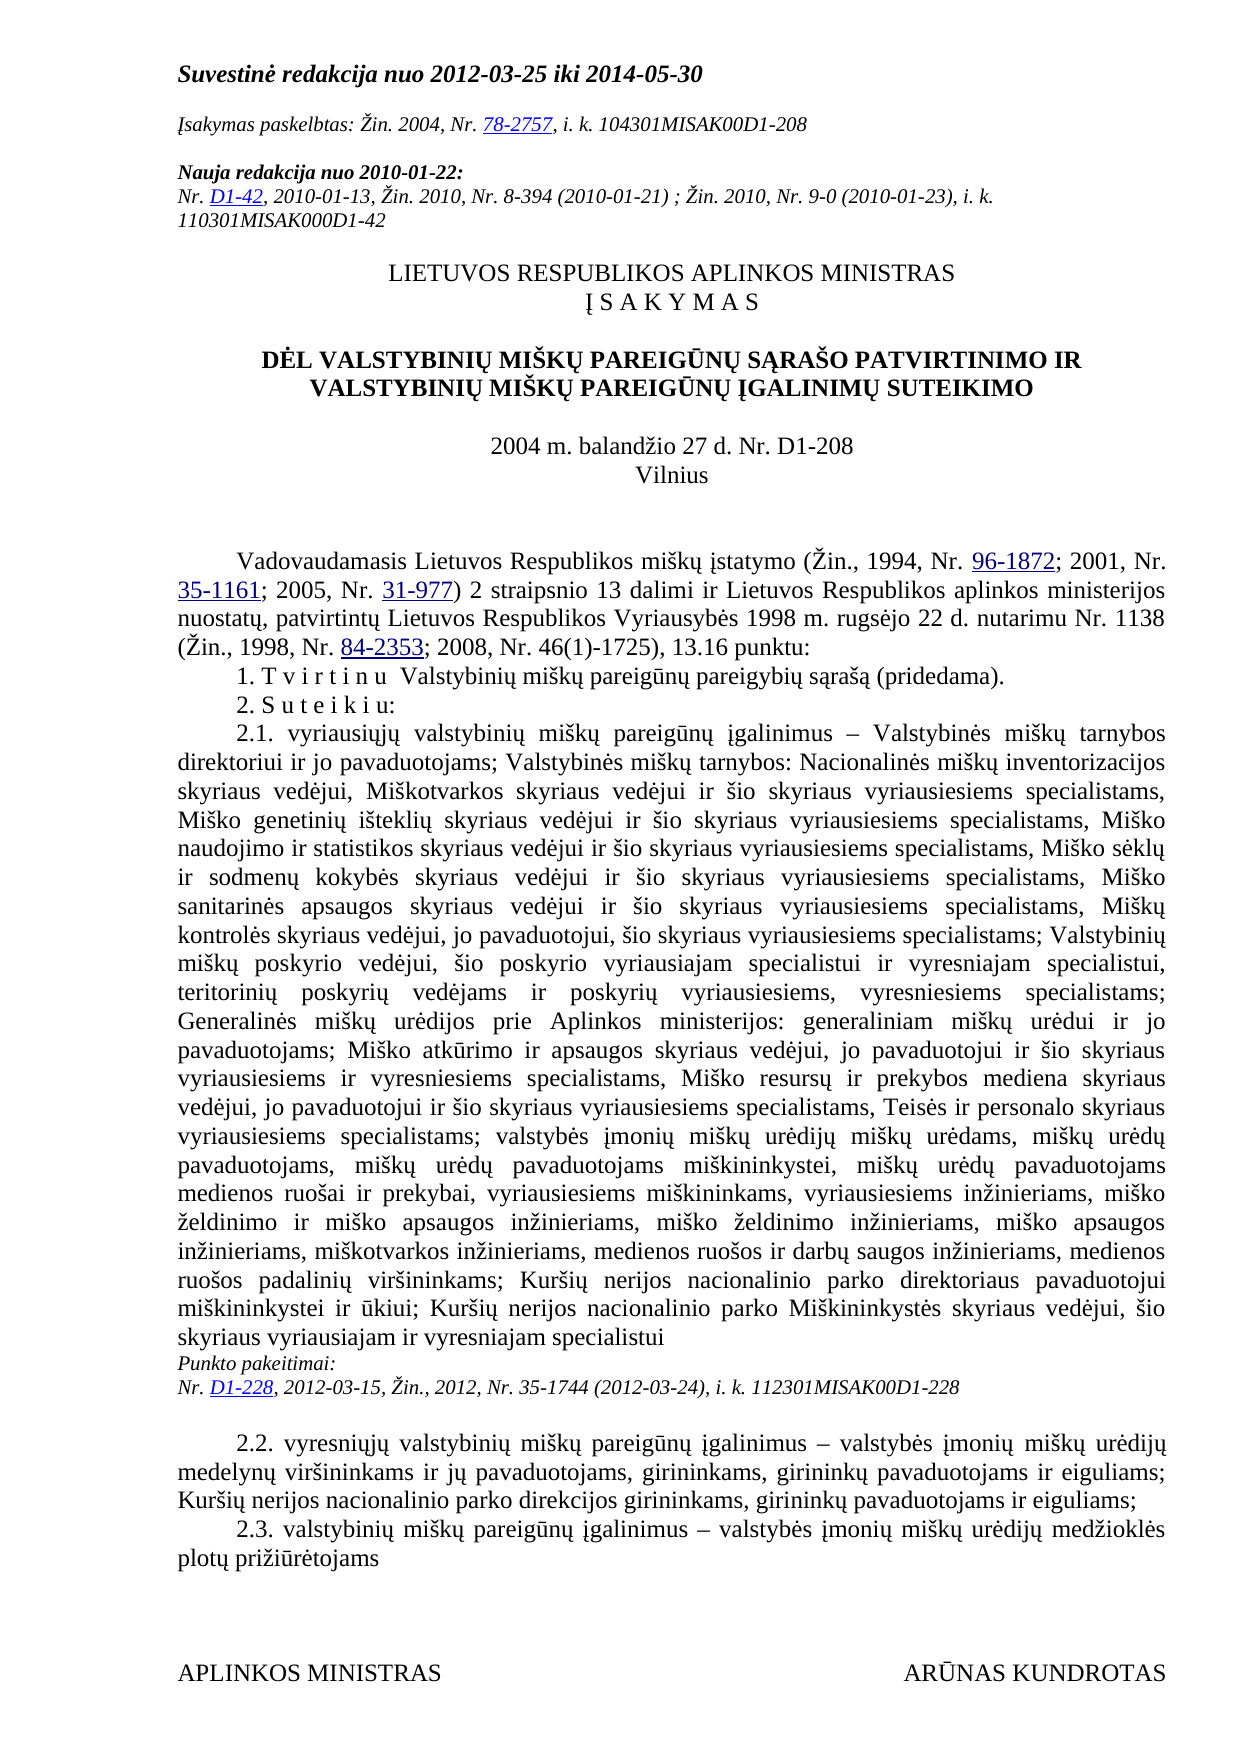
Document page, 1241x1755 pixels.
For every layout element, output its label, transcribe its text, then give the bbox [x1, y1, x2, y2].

text DĖL VALSTYBINIŲ MIŠKŲ PAREIGŪNŲ SĄRAŠO PATVIRTINIMO IR VALSTYBINIŲ MIŠKŲ PAREIGŪNŲ ĮGALINIMŲ SUTEIKIMO [177, 345, 1166, 402]
text 1. Tvirtinu Valstybinių miškų pareigūnų pareigybių sąrašą (pridedama). [177, 661, 1166, 690]
text Nauja redakcija nuo 2010-01-22: [177, 160, 1166, 184]
text 2.3. valstybinių miškų pareigūnų įgalinimus – valstybės įmonių miškų urėdijų medžioklės plotų prižiūrėtojams [177, 1514, 1166, 1572]
text LIETUVOS RESPUBLIKOS APLINKOS MINISTRAS [177, 258, 1166, 287]
text APLINKOS MINISTRAS ARŪNAS KUNDROTAS [177, 1658, 1166, 1687]
text 2.1. vyriausiųjų valstybinių miškų pareigūnų įgalinimus – Valstybinės miškų tarnybos direktoriui ir jo pavaduotojams; Valstybinės miškų tarnybos: Nacionalinės miškų inventorizacijos skyriaus vedėjui, Miškotvarkos skyriaus vedėjui ir šio skyriaus vyriausiesiems specialistams, Miško genetinių išteklių skyriaus vedėjui ir šio skyriaus vyriausiesiems specialistams, Miško naudojimo ir statistikos skyriaus vedėjui ir šio skyriaus vyriausiesiems specialistams, Miško sėklų ir sodmenų kokybės skyriaus vedėjui ir šio skyriaus vyriausiesiems specialistams, Miško sanitarinės apsaugos skyriaus vedėjui ir šio skyriaus vyriausiesiems specialistams, Miškų kontrolės skyriaus vedėjui, jo pavaduotojui, šio skyriaus vyriausiesiems specialistams; Valstybinių miškų poskyrio vedėjui, šio poskyrio vyriausiajam specialistui ir vyresniajam specialistui, teritorinių poskyrių vedėjams ir poskyrių vyriausiesiems, vyresniesiems specialistams; Generalinės miškų urėdijos prie Aplinkos ministerijos: generaliniam miškų urėdui ir jo pavaduotojams; Miško atkūrimo ir apsaugos skyriaus vedėjui, jo pavaduotojui ir šio skyriaus vyriausiesiems ir vyresniesiems specialistams, Miško resursų ir prekybos mediena skyriaus vedėjui, jo pavaduotojui ir šio skyriaus vyriausiesiems specialistams, Teisės ir personalo skyriaus vyriausiesiems specialistams; valstybės įmonių miškų urėdijų miškų urėdams, miškų urėdų pavaduotojams, miškų urėdų pavaduotojams miškininkystei, miškų urėdų pavaduotojams medienos ruošai ir prekybai, vyriausiesiems miškininkams, vyriausiesiems inžinieriams, miško želdinimo ir miško apsaugos inžinieriams, miško želdinimo inžinieriams, miško apsaugos inžinieriams, miškotvarkos inžinieriams, medienos ruošos ir darbų saugos inžinieriams, medienos ruošos padalinių viršininkams; Kuršių nerijos nacionalinio parko direktoriaus pavaduotojui miškininkystei ir ūkiui; Kuršių nerijos nacionalinio parko Miškininkystės skyriaus vedėjui, šio skyriaus vyriausiajam ir vyresniajam specialistui [177, 718, 1166, 1351]
text Nr. D1-42, 2010-01-13, Žin. 2010, Nr. 8-394 (2010-01-21) ; Žin. 2010, Nr. 9-0 (2010-01-23), i. k. 110301MISAK000D1-42 [177, 184, 1166, 232]
text Nr. D1-228, 2012-03-15, Žin., 2012, Nr. 35-1744 (2012-03-24), i. k. 112301MISAK00D1-228 [177, 1375, 1166, 1399]
text Vadovaudamasis Lietuvos Respublikos miškų įstatymo (Žin., 1994, Nr. 96-1872; 2001, Nr. 35-1161; 2005, Nr. 31-977) 2 straipsnio 13 dalimi ir Lietuvos Respublikos aplinkos ministerijos nuostatų, patvirtintų Lietuvos Respublikos Vyriausybės 1998 m. rugsėjo 22 d. nutarimu Nr. 1138 (Žin., 1998, Nr. 84-2353; 2008, Nr. 46(1)-1725), 13.16 punktu: [177, 546, 1166, 661]
text Įsakymas paskelbtas: Žin. 2004, Nr. 78-2757, i. k. 104301MISAK00D1-208 [177, 112, 1166, 136]
text Suvestinė redakcija nuo 2012-03-25 iki 2014-05-30 [177, 59, 1166, 88]
text 2.2. vyresniųjų valstybinių miškų pareigūnų įgalinimus – valstybės įmonių miškų urėdijų medelynų viršininkams ir jų pavaduotojams, girininkams, girininkų pavaduotojams ir eiguliams; Kuršių nerijos nacionalinio parko direkcijos girininkams, girininkų pavaduotojams ir eiguliams; [177, 1428, 1166, 1514]
text 2004 m. balandžio 27 d. Nr. D1-208 [177, 431, 1166, 460]
text Vilnius [177, 460, 1166, 488]
text ĮSAKYMAS [177, 287, 1166, 316]
text Punkto pakeitimai: [177, 1351, 1166, 1375]
text 2. Suteikiu: [177, 690, 1166, 718]
